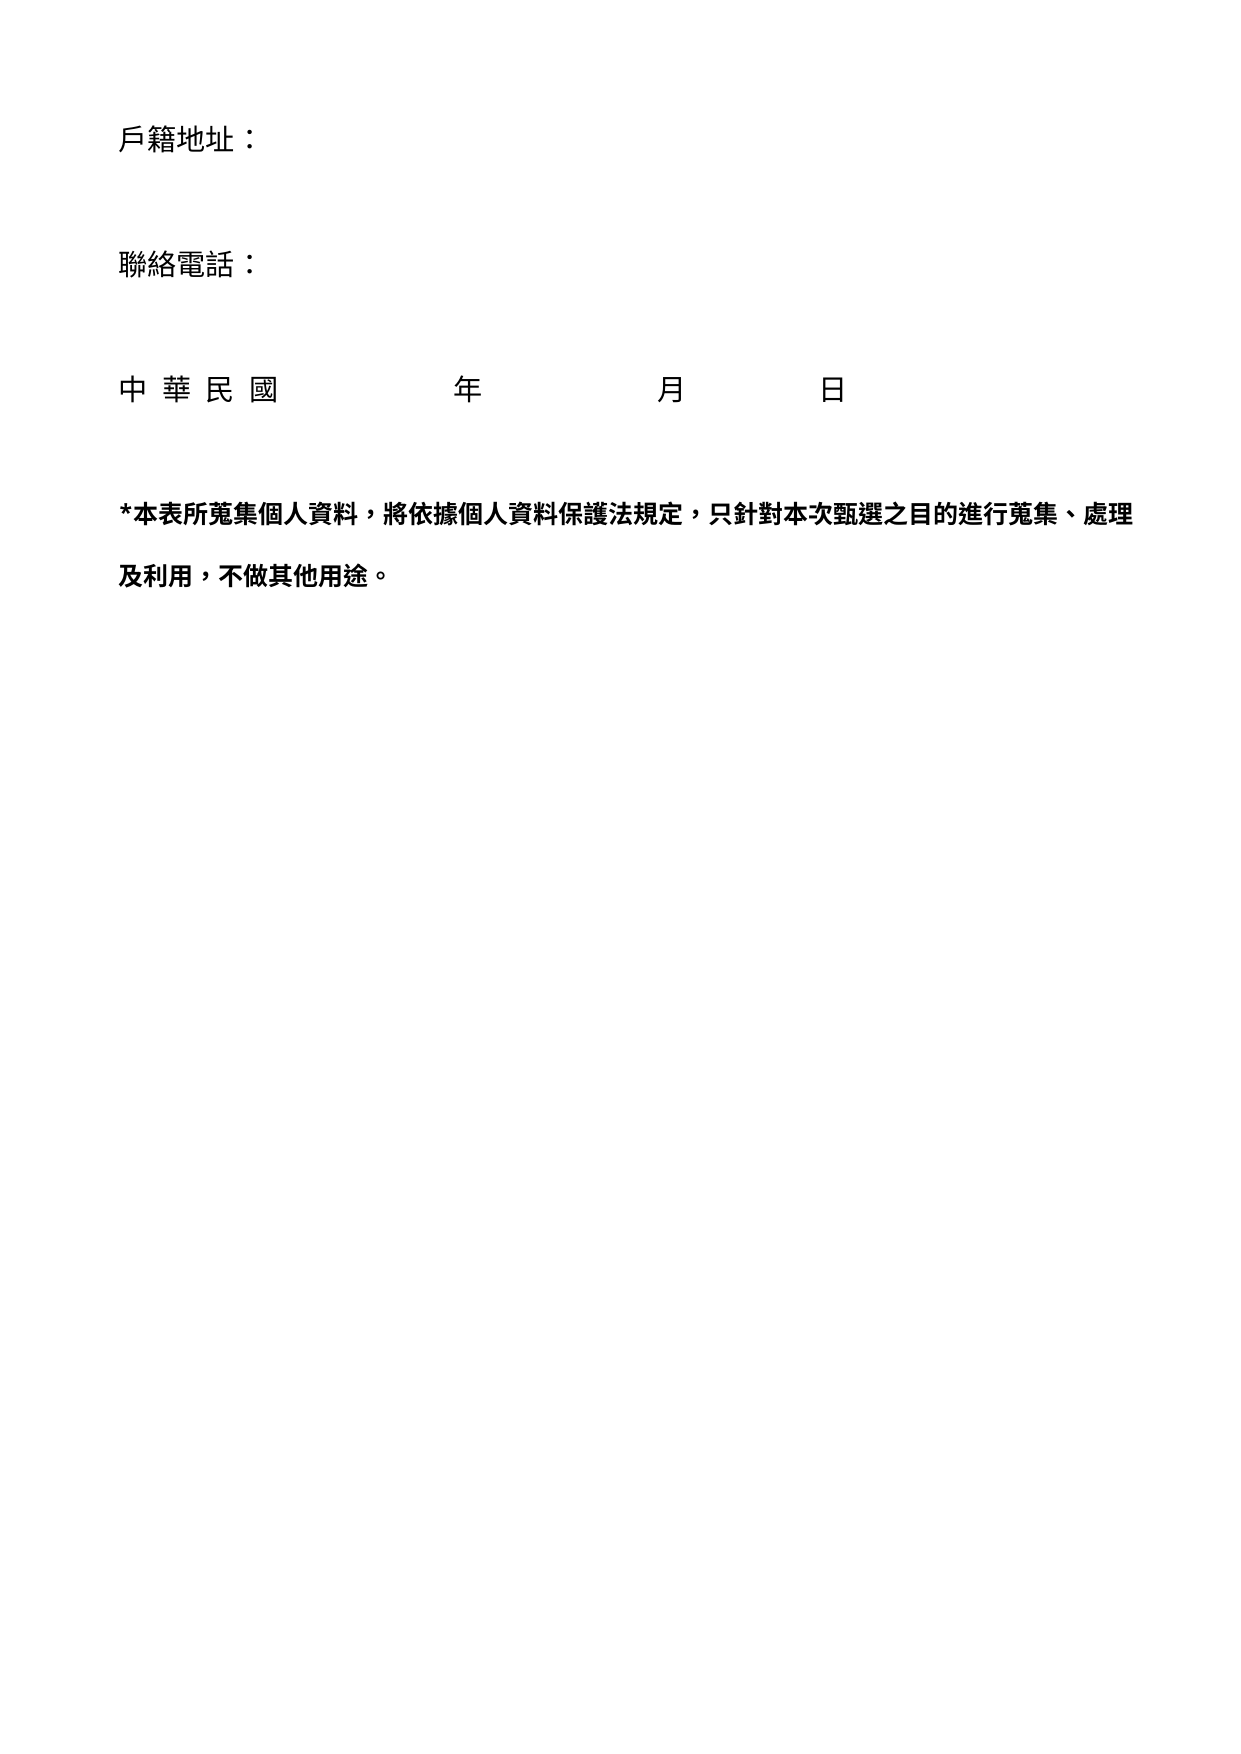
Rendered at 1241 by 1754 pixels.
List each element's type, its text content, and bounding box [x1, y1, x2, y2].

text 中 華 民 國 年 月 日 [118, 346, 1137, 408]
text *本表所蒐集個人資料，將依據個人資料保護法規定，只針對本次甄選之目的進行蒐集、處理及利用，不做其他用途。 [118, 471, 1137, 596]
text 戶籍地址： [118, 96, 1137, 158]
text 聯絡電話： [118, 221, 1137, 283]
